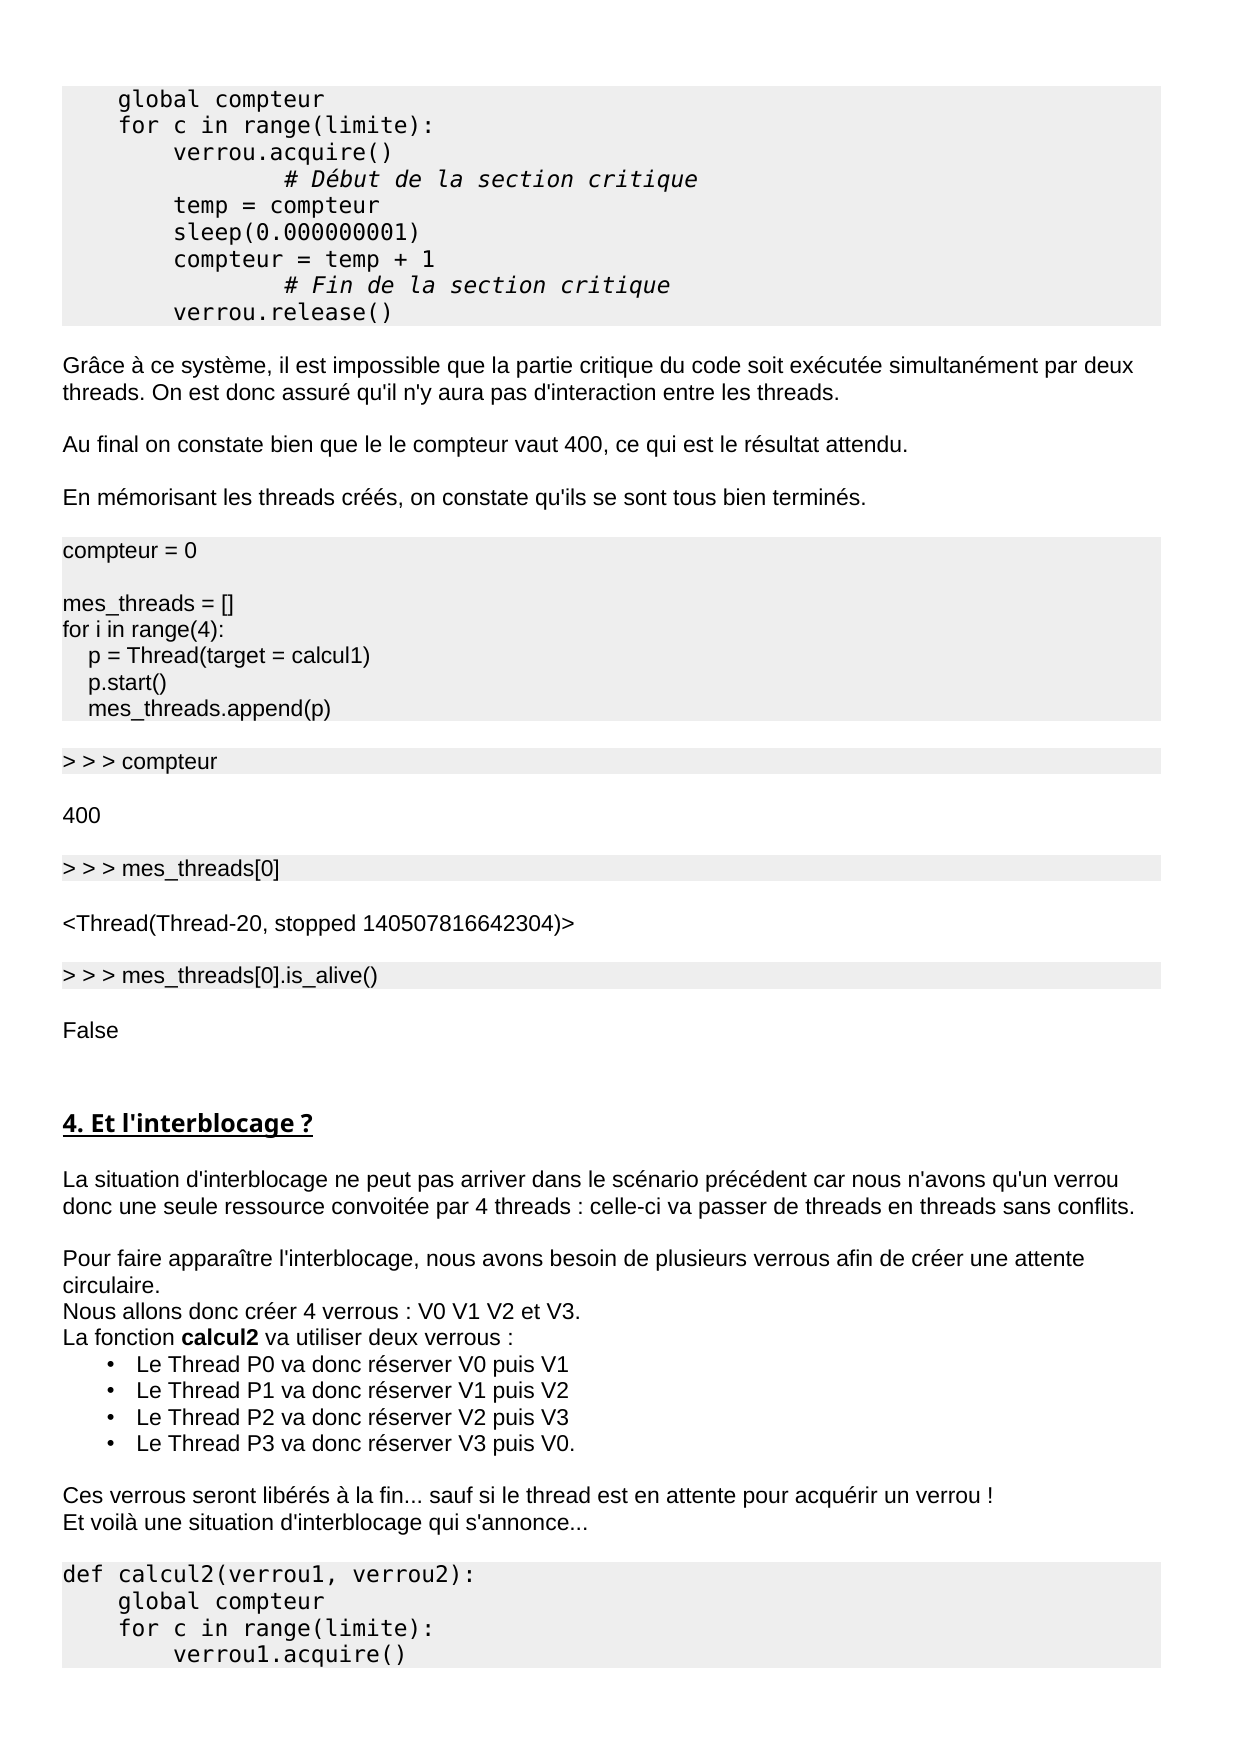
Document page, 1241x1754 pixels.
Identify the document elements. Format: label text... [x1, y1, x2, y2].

text p.start() [62, 668, 1161, 695]
text temp = compteur [62, 193, 1161, 219]
text Au final on constate bien que le le compteur vaut 400, ce qui est le résultat attendu. [62, 431, 1161, 458]
text mes_threads.append(p) [62, 695, 1161, 721]
text False [62, 1017, 1161, 1043]
text Pour faire apparaître l'interblocage, nous avons besoin de plusieurs verrous afin de créer une attente circulaire. [62, 1245, 1161, 1298]
text 4. Et l'interblocage ? [62, 1106, 1161, 1140]
text Et voilà une situation d'interblocage qui s'annonce... [62, 1509, 1161, 1535]
text sleep(0.000000001) [62, 219, 1161, 246]
list Le Thread P3 va donc réserver V3 puis V0. [107, 1430, 1161, 1456]
text > > > mes_threads[0].is_alive() [62, 962, 1161, 989]
text Nous allons donc créer 4 verrous : V0 V1 V2 et V3. [62, 1298, 1161, 1324]
text # Fin de la section critique [62, 273, 1161, 299]
text verrou1.acquire() [62, 1642, 1161, 1668]
list Le Thread P1 va donc réserver V1 puis V2 [107, 1377, 1161, 1403]
text for i in range(4): [62, 616, 1161, 642]
text compteur = 0 [62, 537, 1161, 563]
text En mémorisant les threads créés, on constate qu'ils se sont tous bien terminés. [62, 484, 1161, 510]
text mes_threads = [] [62, 589, 1161, 616]
text > > > mes_threads[0] [62, 855, 1161, 881]
text 400 [62, 802, 1161, 829]
text # Début de la section critique [62, 166, 1161, 193]
text Grâce à ce système, il est impossible que la partie critique du code soit exécutée simultanément par deux threads. On est donc assuré qu'il n'y aura pas d'interaction entre les threads. [62, 352, 1161, 405]
list Le Thread P2 va donc réserver V2 puis V3 [107, 1403, 1161, 1430]
text global compteur [62, 1588, 1161, 1615]
text > > > compteur [62, 748, 1161, 774]
text compteur = temp + 1 [62, 246, 1161, 273]
text p = Thread(target = calcul1) [62, 642, 1161, 668]
text La fonction calcul2 va utiliser deux verrous : [62, 1324, 1161, 1351]
list Le Thread P0 va donc réserver V0 puis V1 [107, 1351, 1161, 1377]
text Ces verrous seront libérés à la fin... sauf si le thread est en attente pour acquérir un verrou ! [62, 1482, 1161, 1509]
text <Thread(Thread-20, stopped 140507816642304)> [62, 910, 1161, 936]
text verrou.acquire() [62, 139, 1161, 166]
text La situation d'interblocage ne peut pas arriver dans le scénario précédent car nous n'avons qu'un verrou donc une seule ressource convoitée par 4 threads : celle-ci va passer de threads en threads sans conflits. [62, 1166, 1161, 1219]
text def calcul2(verrou1, verrou2): [62, 1562, 1161, 1588]
text for c in range(limite): [62, 1615, 1161, 1642]
text verrou.release() [62, 299, 1161, 326]
text global compteur [62, 86, 1161, 113]
text for c in range(limite): [62, 113, 1161, 139]
